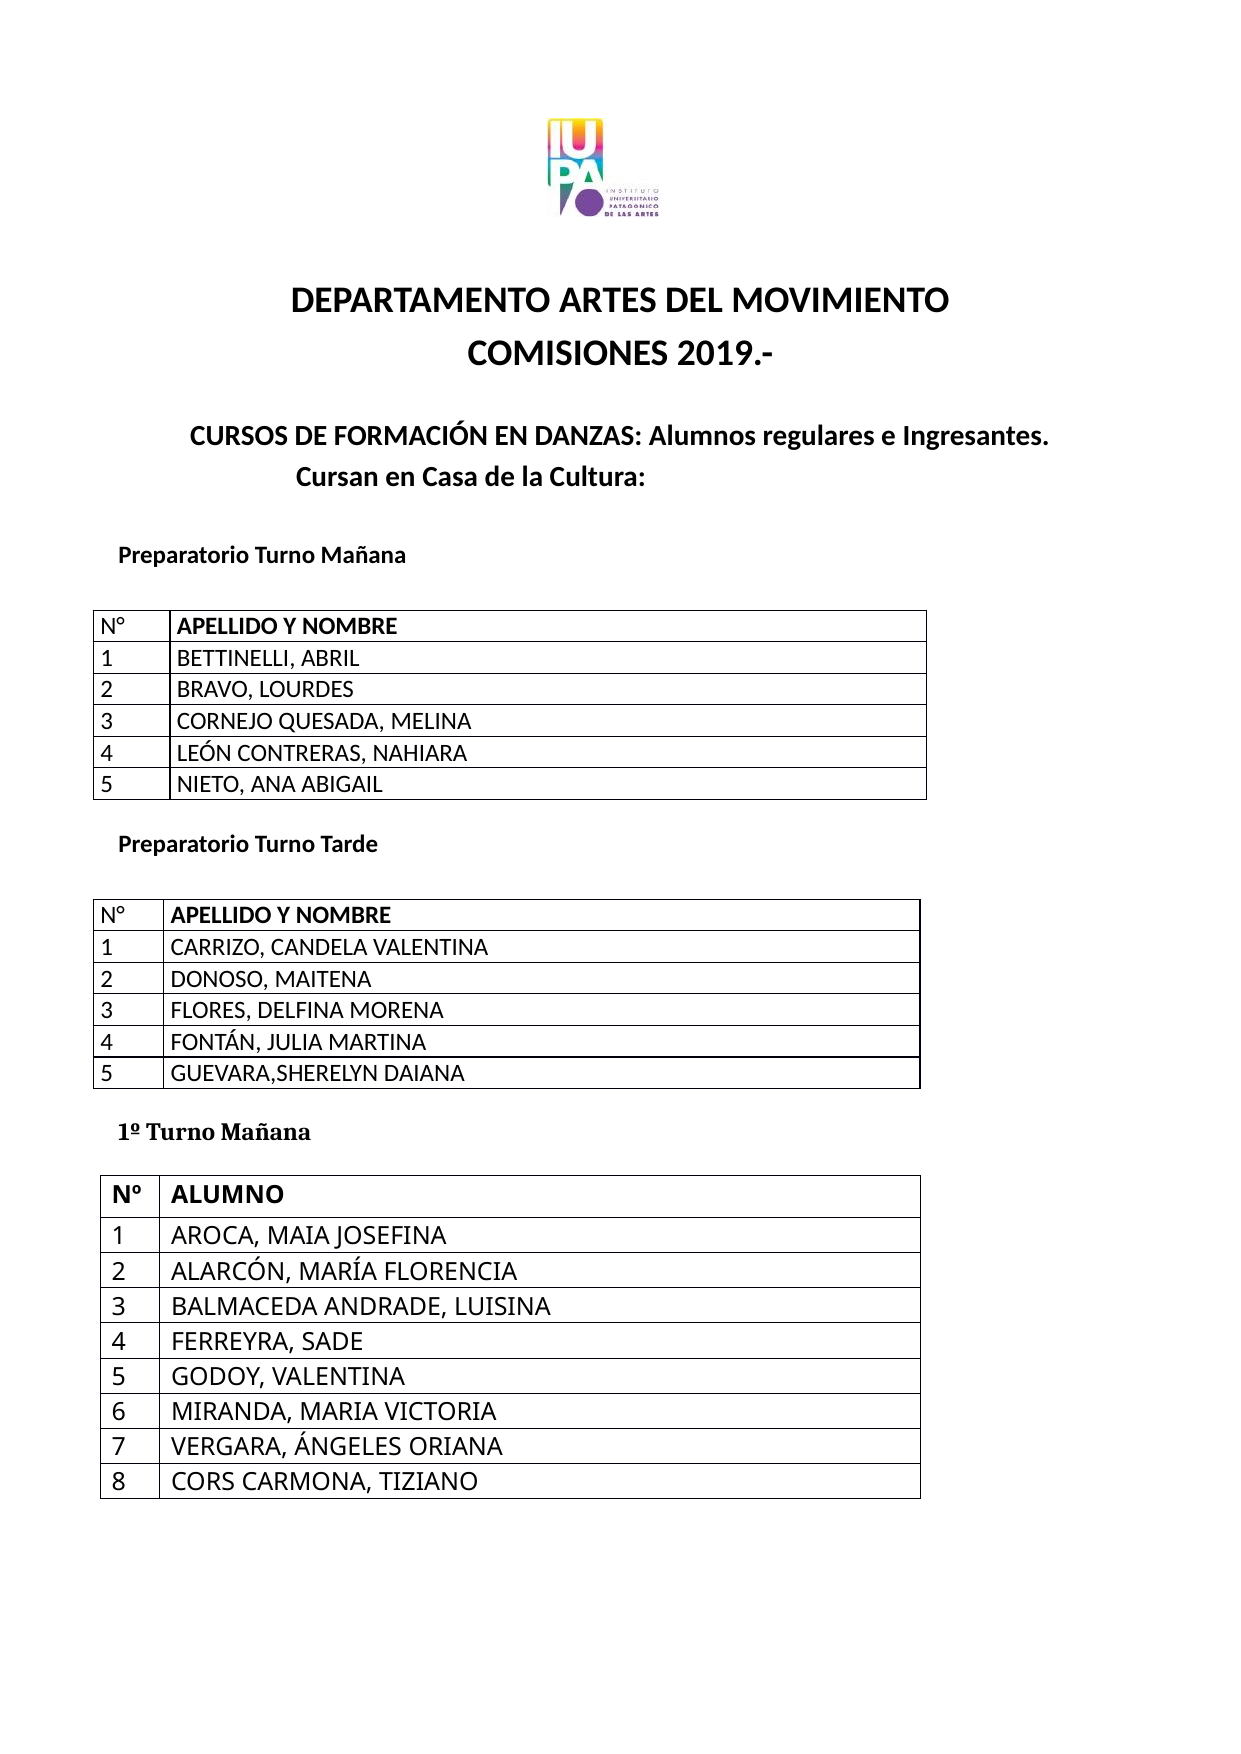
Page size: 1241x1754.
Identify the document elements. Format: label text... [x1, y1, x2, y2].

text CURSOS DE FORMACIÓN EN DANZAS: Alumnos regulares e Ingresantes. [118, 417, 1122, 452]
table_cell LEÓN CONTRERAS, NAHIARA [171, 737, 926, 767]
table_cell ALARCÓN, MARÍA FLORENCIA [160, 1253, 920, 1287]
table_cell CORNEJO QUESADA, MELINA [171, 705, 926, 736]
text 1º Turno Mañana [118, 1118, 1047, 1147]
table_cell DONOSO, MAITENA [164, 963, 919, 993]
table_cell BALMACEDA ANDRADE, LUISINA [160, 1288, 920, 1322]
text DEPARTAMENTO ARTES DEL MOVIMIENTO [118, 276, 1122, 322]
table_cell CARRIZO, CANDELA VALENTINA [164, 931, 919, 962]
text Cursan en Casa de la Cultura: [118, 458, 1122, 493]
table_cell MIRANDA, MARIA VICTORIA [160, 1394, 920, 1428]
table_header APELLIDO Y NOMBRE [164, 900, 919, 930]
table_cell 5 [94, 1058, 163, 1088]
table_cell GUEVARA,SHERELYN DAIANA [164, 1058, 919, 1088]
table_cell 5 [94, 768, 169, 799]
table_cell 1 [101, 1218, 159, 1252]
table_cell 3 [94, 994, 163, 1025]
table_cell 8 [101, 1464, 159, 1498]
table_cell 6 [101, 1394, 159, 1428]
table_cell BRAVO, LOURDES [171, 674, 926, 704]
table_cell 4 [94, 1026, 163, 1056]
table_cell 4 [101, 1323, 159, 1357]
text Preparatorio Turno Tarde [118, 829, 1122, 859]
table_cell FONTÁN, JULIA MARTINA [164, 1026, 919, 1056]
table_cell VERGARA, ÁNGELES ORIANA [160, 1429, 920, 1463]
table_cell CORS CARMONA, TIZIANO [160, 1464, 920, 1498]
table_cell 4 [94, 737, 169, 767]
table_cell FERREYRA, SADE [160, 1323, 920, 1357]
text COMISIONES 2019.- [118, 329, 1122, 375]
table_cell AROCA, MAIA JOSEFINA [160, 1218, 920, 1252]
table_header N° [94, 900, 163, 930]
table_cell 1 [94, 642, 169, 673]
table_cell 5 [101, 1359, 159, 1392]
table_header ALUMNO [160, 1176, 920, 1217]
table_cell 2 [94, 674, 169, 704]
table_cell 7 [101, 1429, 159, 1463]
table_header Nº [101, 1176, 159, 1217]
picture [547, 118, 661, 217]
table_cell GODOY, VALENTINA [160, 1359, 920, 1392]
table_cell 2 [94, 963, 163, 993]
table_header APELLIDO Y NOMBRE [171, 611, 926, 641]
table_cell 3 [94, 705, 169, 736]
table_cell 2 [101, 1253, 159, 1287]
text Preparatorio Turno Mañana [118, 539, 1122, 570]
table_cell BETTINELLI, ABRIL [171, 642, 926, 673]
table_cell NIETO, ANA ABIGAIL [171, 768, 926, 799]
table_cell 3 [101, 1288, 159, 1322]
table_header N° [94, 611, 169, 641]
table_cell 1 [94, 931, 163, 962]
table_cell FLORES, DELFINA MORENA [164, 994, 919, 1025]
